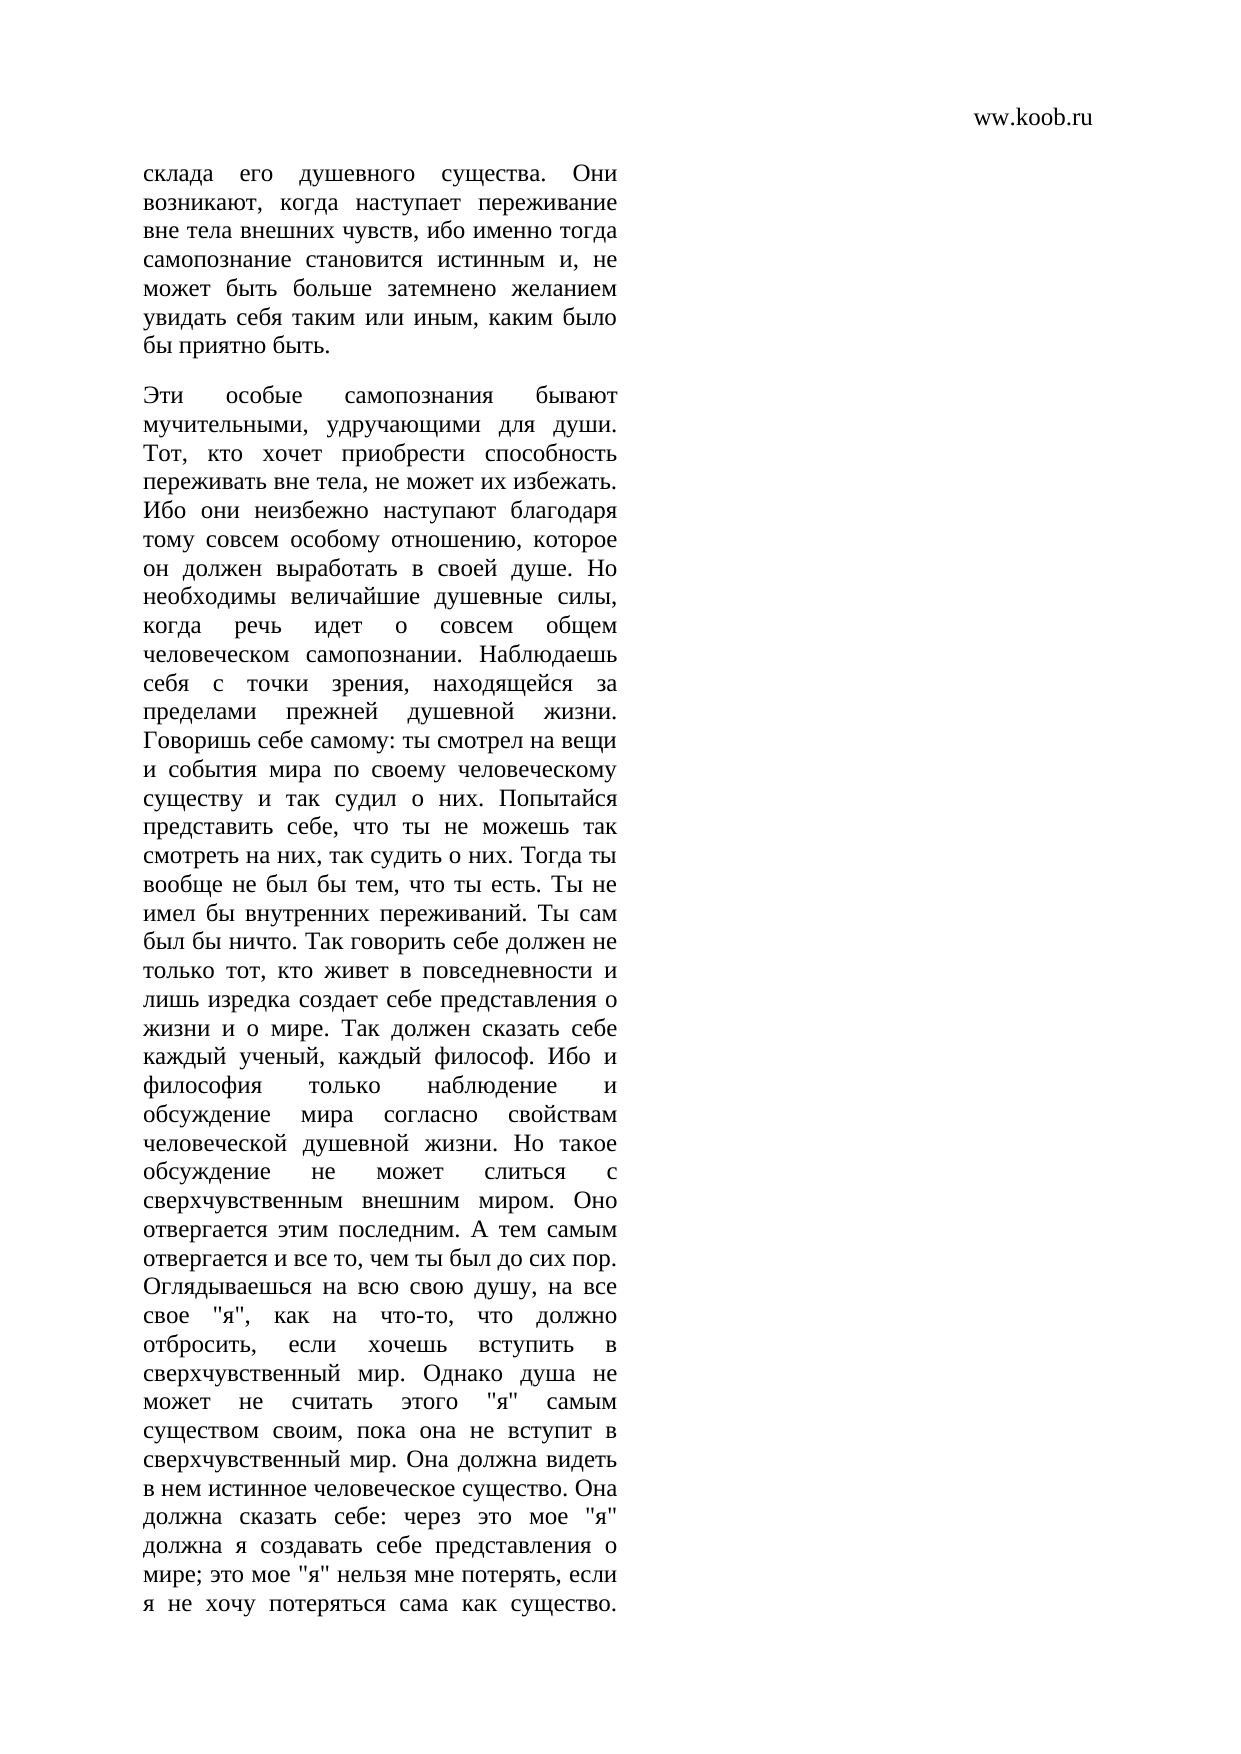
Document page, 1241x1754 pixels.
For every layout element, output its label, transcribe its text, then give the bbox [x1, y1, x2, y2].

table_header склада его душевного существа. Они возникают, когда наступает переживание вне тела внешних чувств, ибо именно тогда самопознание становится истинным и, не может быть больше затемнено желанием увидать себя таким или иным, каким было бы приятно быть. Эти особые самопознания бывают мучительными, удручающими для души. Тот, кто хочет приобрести способность переживать вне тела, не может их избежать. Ибо они неизбежно наступают благодаря тому совсем особому отношению, которое он должен выработать в своей душе. Но необходимы величайшие душевные силы, когда речь идет о совсем общем человеческом самопознании. Наблюдаешь себя с точки зрения, находящейся за пределами прежней душевной жизни. Говоришь себе самому: ты смотрел на вещи и события мира по своему человеческому существу и так судил о них. Попытайся представить себе, что ты не можешь так смотреть на них, так судить о них. Тогда ты вообще не был бы тем, что ты есть. Ты не имел бы внутренних переживаний. Ты сам был бы ничто. Так говорить себе должен не только тот, кто живет в повседневности и лишь изредка создает себе представления о жизни и о мире. Так должен сказать себе каждый ученый, каждый философ. Ибо и философия только наблюдение и обсуждение мира согласно свойствам человеческой душевной жизни. Но такое обсуждение не может слиться с сверхчувственным внешним миром. Оно отвергается этим последним. А тем самым отвергается и все то, чем ты был до сих пор. Оглядываешься на всю свою душу, на все свое "я", как на что-то, что должно отбросить, если хочешь вступить в сверхчувственный мир. Однако душа не может не считать этого "я" самым существом своим, пока она не вступит в сверхчувственный мир. Она должна видеть в нем истинное человеческое существо. Она должна сказать себе: через это мое "я" должна я создавать себе представления о мире; это мое "я" нельзя мне потерять, если я не хочу потеряться сама как существо. [143, 148, 618, 1616]
table_header [618, 148, 1093, 1616]
